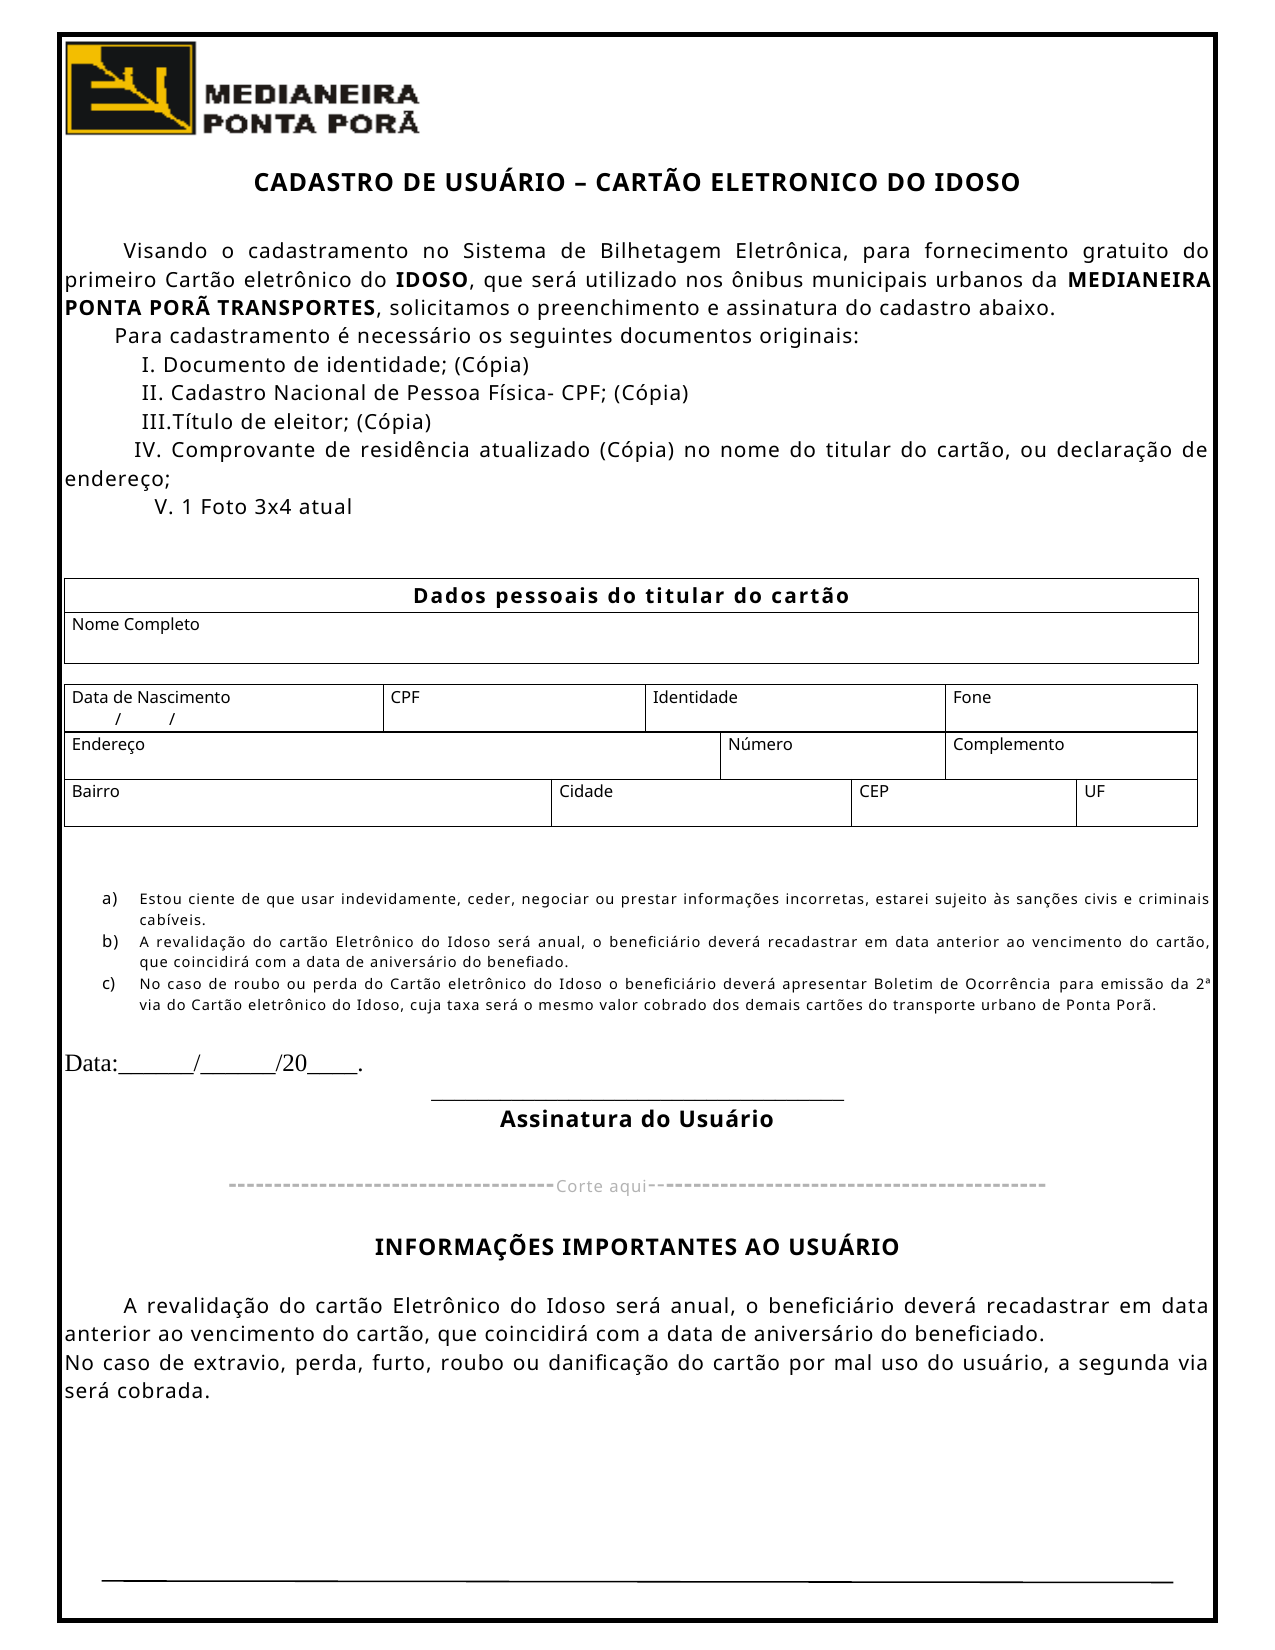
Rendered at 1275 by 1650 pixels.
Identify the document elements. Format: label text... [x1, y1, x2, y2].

list A revalidação do cartão Eletrônico do Idoso será anual, o beneficiário deverá recadastrar em data anterior ao vencimento do cartão, que coincidirá com a data de aniversário do benefiado. [102, 929, 1211, 972]
table_header Data de Nascimento / / [65, 685, 383, 731]
table_cell Endereço [65, 733, 720, 779]
text A revalidação do cartão Eletrônico do Idoso será anual, o beneficiário deverá recadastrar em data anterior ao vencimento do cartão, que coincidirá com a data de aniversário do beneficiado. [64, 1291, 1211, 1348]
list No caso de roubo ou perda do Cartão eletrônico do Idoso o beneficiário deverá apresentar Boletim de Ocorrência para emissão da 2ª via do Cartão eletrônico do Idoso, cuja taxa será o mesmo valor cobrado dos demais cartões do transporte urbano de Ponta Porã. [102, 972, 1211, 1014]
text Data:______/______/20____. [64, 1048, 1211, 1077]
subtitle INFORMAÇÕES IMPORTANTES AO USUÁRIO [64, 1231, 1211, 1262]
table_cell Nome Completo [65, 613, 1198, 663]
text ____________________________________ [64, 1077, 1211, 1103]
table_header CPF [384, 685, 645, 731]
text ------------------------------------Corte aqui-------------------------------------------- [64, 1166, 1211, 1200]
list IV. Comprovante de residência atualizado (Cópia) no nome do titular do cartão, ou declaração de endereço; [64, 435, 1211, 492]
text III.Título de eleitor; (Cópia) [64, 407, 1211, 435]
text II. Cadastro Nacional de Pessoa Física- CPF; (Cópia) [64, 378, 1211, 407]
text Para cadastramento é necessário os seguintes documentos originais: [64, 322, 1211, 350]
table_cell UF [1077, 780, 1197, 826]
list Estou ciente de que usar indevidamente, ceder, negociar ou prestar informações incorretas, estarei sujeito às sanções civis e criminais cabíveis. [102, 887, 1211, 929]
subtitle CADASTRO DE USUÁRIO – CARTÃO ELETRONICO DO IDOSO [64, 165, 1211, 199]
text No caso de extravio, perda, furto, roubo ou danificação do cartão por mal uso do usuário, a segunda via será cobrada. [64, 1348, 1211, 1404]
picture [64, 41, 422, 137]
list V. 1 Foto 3x4 atual [64, 492, 1211, 521]
table_cell Número [721, 733, 945, 779]
table_cell Cidade [552, 780, 851, 826]
table_cell CEP [852, 780, 1076, 826]
table_header Dados pessoais do titular do cartão [65, 579, 1198, 612]
table_header Fone [946, 685, 1197, 731]
text I. Documento de identidade; (Cópia) [64, 350, 1211, 378]
text Assinatura do Usuário [64, 1103, 1211, 1134]
table_cell Complemento [946, 733, 1197, 779]
text Visando o cadastramento no Sistema de Bilhetagem Eletrônica, para fornecimento gratuito do primeiro Cartão eletrônico do IDOSO, que será utilizado nos ônibus municipais urbanos da MEDIANEIRA PONTA PORÃ TRANSPORTES, solicitamos o preenchimento e assinatura do cadastro abaixo. [62, 236, 1211, 322]
table_header Identidade [646, 685, 945, 731]
table_cell Bairro [65, 780, 551, 826]
